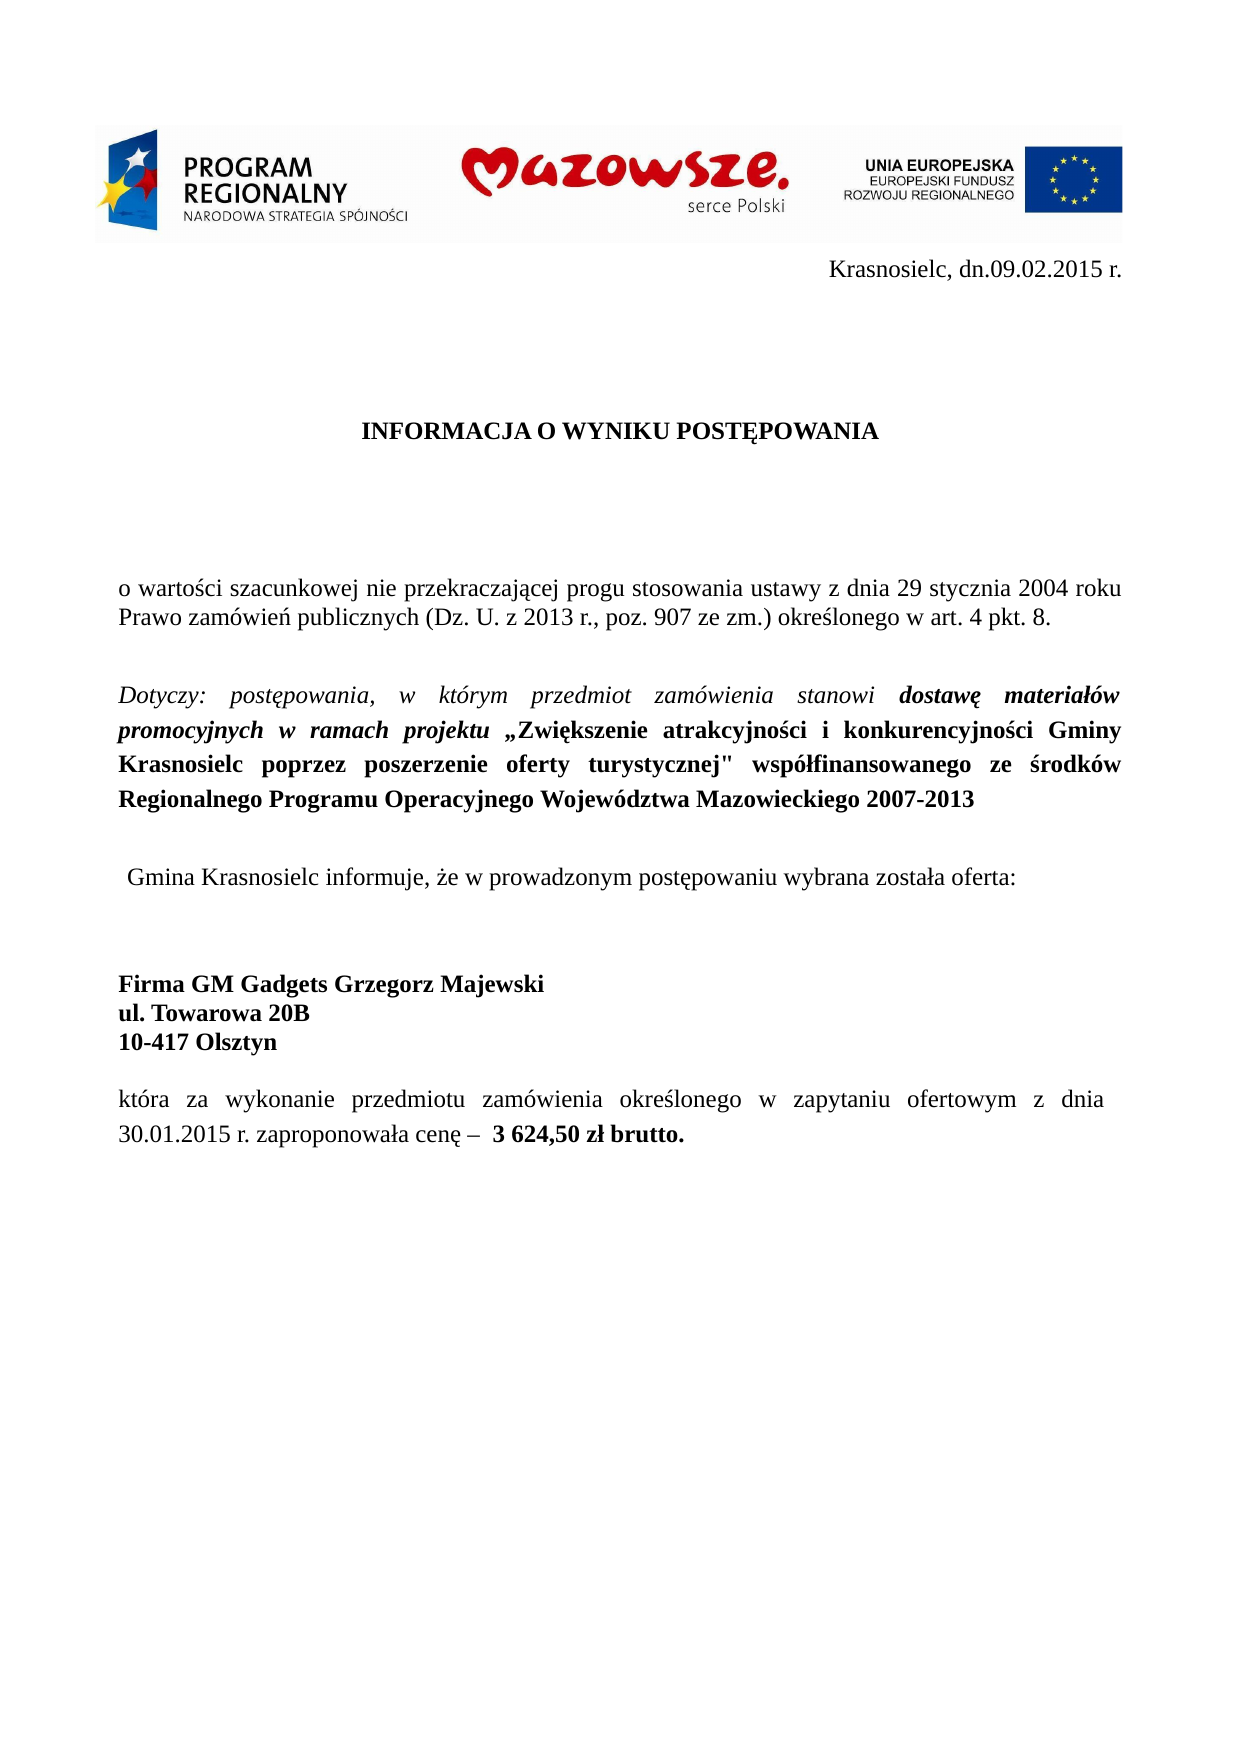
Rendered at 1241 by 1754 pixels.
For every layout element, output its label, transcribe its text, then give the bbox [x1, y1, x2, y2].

text która za wykonanie przedmiotu zamówienia określonego w zapytaniu ofertowym z dnia 30.01.2015 r. zaproponowała cenę – 3 624,50 zł brutto. [118, 1084, 1122, 1148]
text ul. Towarowa 20B [118, 998, 1122, 1027]
text Firma GM Gadgets Grzegorz Majewski [118, 969, 1122, 998]
text Dotyczy: postępowania, w którym przedmiot zamówienia stanowi dostawę materiałów promocyjnych w ramach projektu „Zwiększenie atrakcyjności i konkurencyjności Gminy Krasnosielc poprzez poszerzenie oferty turystycznej" współfinansowanego ze środków Regionalnego Programu Operacyjnego Województwa Mazowieckiego 2007-2013 [118, 680, 1122, 813]
text 10-417 Olsztyn [118, 1027, 1122, 1056]
text Krasnosielc, dn.09.02.2015 r. [118, 254, 1122, 283]
text INFORMACJA O WYNIKU POSTĘPOWANIA [118, 416, 1122, 445]
picture [95, 125, 1123, 243]
text o wartości szacunkowej nie przekraczającej progu stosowania ustawy z dnia 29 stycznia 2004 roku Prawo zamówień publicznych (Dz. U. z 2013 r., poz. 907 ze zm.) określonego w art. 4 pkt. 8. [118, 573, 1122, 631]
text Gmina Krasnosielc informuje, że w prowadzonym postępowaniu wybrana została oferta: [118, 862, 1122, 891]
